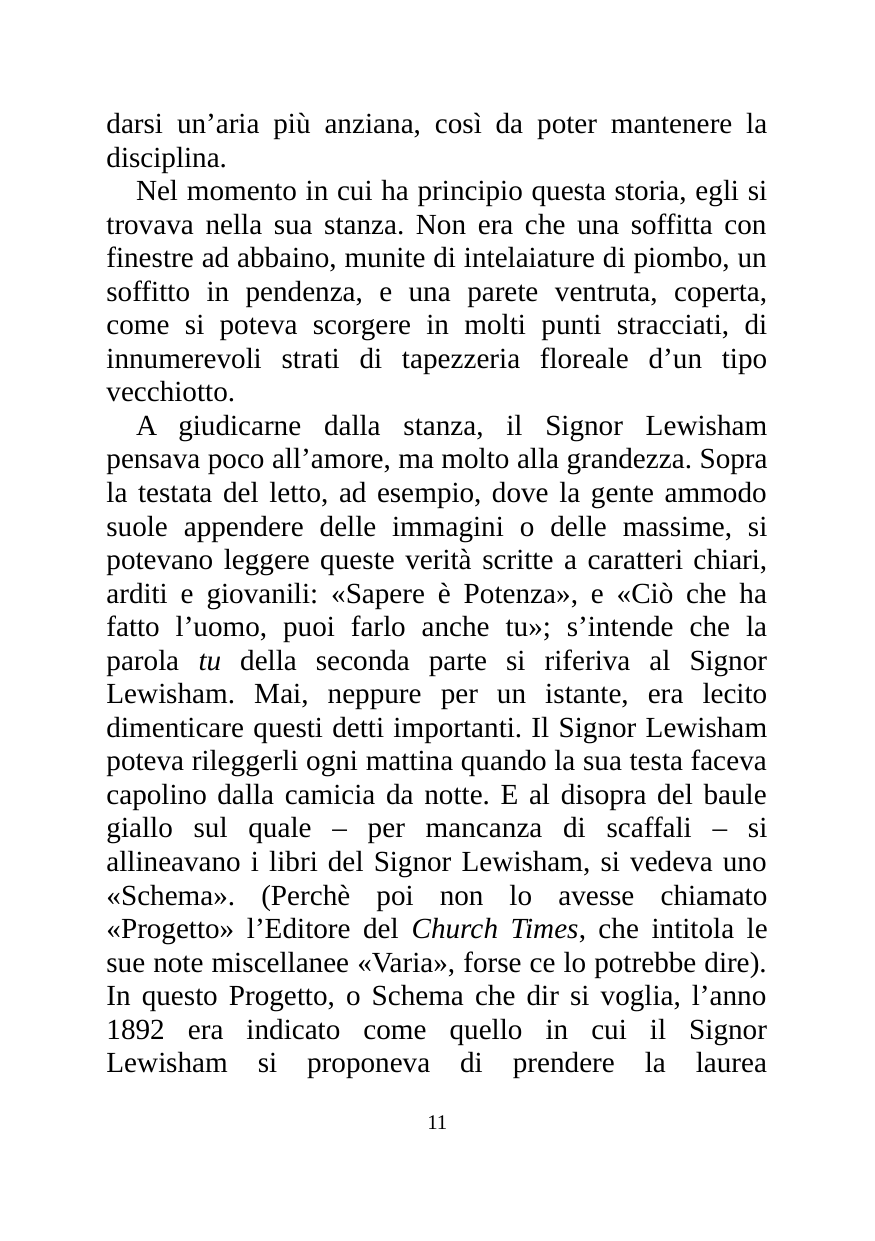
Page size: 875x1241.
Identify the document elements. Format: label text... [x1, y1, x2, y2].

text darsi un’aria più anziana, così da poter mantenere la disciplina. [106, 106, 768, 173]
text A giudicarne dalla stanza, il Signor Lewisham pensava poco all’amore, ma molto alla grandezza. Sopra la testata del letto, ad esempio, dove la gente ammodo suole appendere delle immagini o delle massime, si potevano leggere queste verità scritte a caratteri chiari, arditi e giovanili: «Sapere è Potenza», e «Ciò che ha fatto l’uomo, puoi farlo anche tu»; s’intende che la parola tu della seconda parte si riferiva al Signor Lewisham. Mai, neppure per un istante, era lecito dimenticare questi detti importanti. Il Signor Lewisham poteva rileggerli ogni mattina quando la sua testa faceva capolino dalla camicia da notte. E al disopra del baule giallo sul quale – per mancanza di scaffali – si allineavano i libri del Signor Lewisham, si vedeva uno «Schema». (Perchè poi non lo avesse chiamato «Progetto» l’Editore del Church Times, che intitola le sue note miscellanee «Varia», forse ce lo potrebbe dire). In questo Progetto, o Schema che dir si voglia, l’anno 1892 era indicato come quello in cui il Signor Lewisham si proponeva di prendere la laurea [106, 408, 768, 1079]
text Nel momento in cui ha principio questa storia, egli si trovava nella sua stanza. Non era che una soffitta con finestre ad abbaino, munite di intelaiature di piombo, un soffitto in pendenza, e una parete ventruta, coperta, come si poteva scorgere in molti punti stracciati, di innumerevoli strati di tapezzeria floreale d’un tipo vecchiotto. [106, 173, 768, 408]
